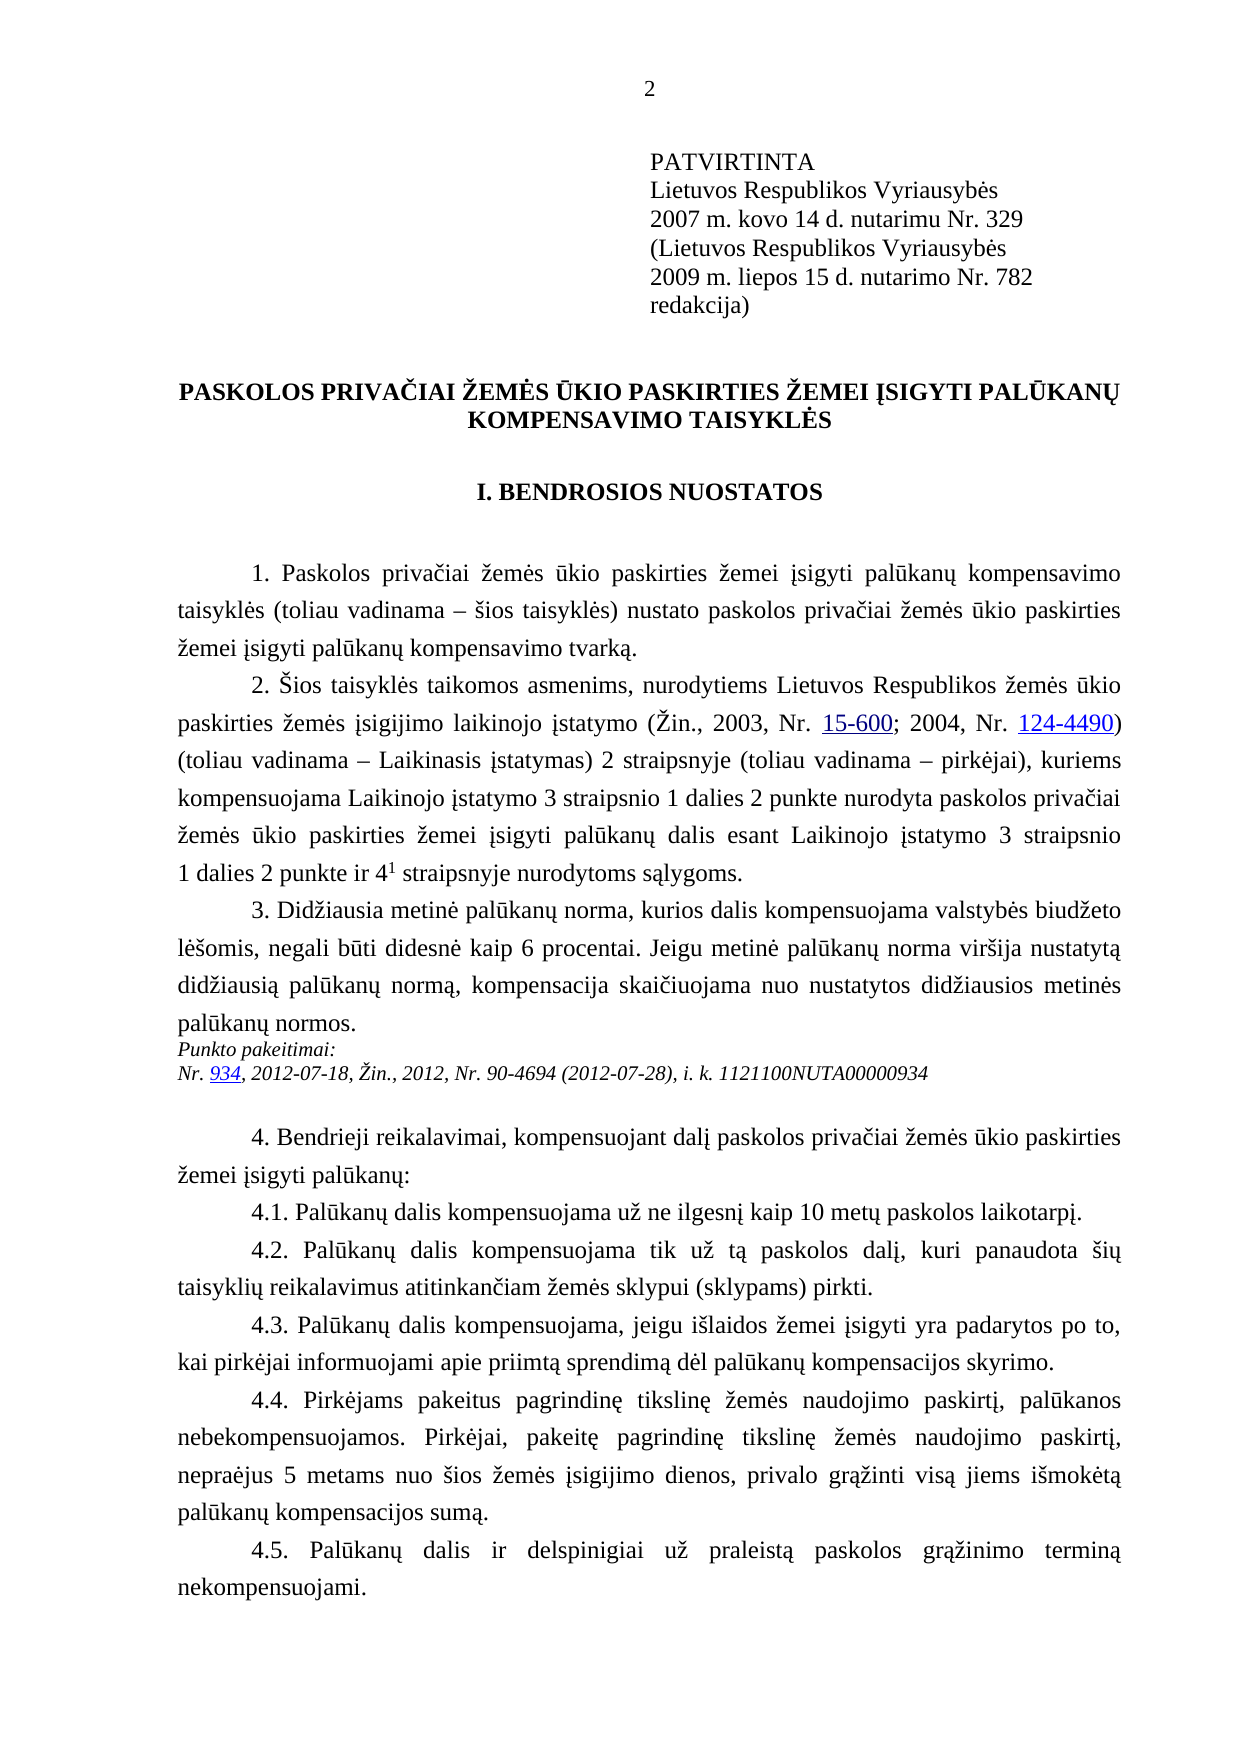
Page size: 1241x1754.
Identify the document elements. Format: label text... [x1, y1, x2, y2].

text PASKOLOS PRIVAČIAI ŽEMĖS ŪKIO PASKIRTIES ŽEMEI ĮSIGYTI PALŪKANŲ KOMPENSAVIMO TAISYKLĖS [177, 377, 1122, 434]
text 4. Bendrieji reikalavimai, kompensuojant dalį paskolos privačiai žemės ūkio paskirties žemei įsigyti palūkanų: [177, 1114, 1122, 1189]
text 4.5. Palūkanų dalis ir delspinigiai už praleistą paskolos grąžinimo terminą nekompensuojami. [177, 1526, 1122, 1601]
text Punkto pakeitimai: [177, 1037, 1122, 1061]
text 4.3. Palūkanų dalis kompensuojama, jeigu išlaidos žemei įsigyti yra padarytos po to, kai pirkėjai informuojami apie priimtą sprendimą dėl palūkanų kompensacijos skyrimo. [177, 1301, 1122, 1376]
text 1. Paskolos privačiai žemės ūkio paskirties žemei įsigyti palūkanų kompensavimo taisyklės (toliau vadinama – šios taisyklės) nustato paskolos privačiai žemės ūkio paskirties žemei įsigyti palūkanų kompensavimo tvarką. [177, 549, 1122, 662]
text Nr. 934, 2012-07-18, Žin., 2012, Nr. 90-4694 (2012-07-28), i. k. 1121100NUTA00000934 [177, 1061, 1122, 1085]
text I. BENDROSIOS NUOSTATOS [177, 477, 1122, 506]
text Lietuvos Respublikos Vyriausybės 2007 m. kovo 14 d. nutarimu Nr. 329 (Lietuvos Respublikos Vyriausybės 2009 m. liepos 15 d. nutarimo Nr. 782 redakcija) [650, 176, 1122, 319]
text 3. Didžiausia metinė palūkanų norma, kurios dalis kompensuojama valstybės biudžeto lėšomis, negali būti didesnė kaip 6 procentai. Jeigu metinė palūkanų norma viršija nustatytą didžiausią palūkanų normą, kompensacija skaičiuojama nuo nustatytos didžiausios metinės palūkanų normos. [177, 887, 1122, 1037]
text 4.4. Pirkėjams pakeitus pagrindinę tikslinę žemės naudojimo paskirtį, palūkanos nebekompensuojamos. Pirkėjai, pakeitę pagrindinę tikslinę žemės naudojimo paskirtį, nepraėjus 5 metams nuo šios žemės įsigijimo dienos, privalo grąžinti visą jiems išmokėtą palūkanų kompensacijos sumą. [177, 1376, 1122, 1526]
text 2. Šios taisyklės taikomos asmenims, nurodytiems Lietuvos Respublikos žemės ūkio paskirties žemės įsigijimo laikinojo įstatymo (Žin., 2003, Nr. 15-600; 2004, Nr. 124-4490) (toliau vadinama – Laikinasis įstatymas) 2 straipsnyje (toliau vadinama – pirkėjai), kuriems kompensuojama Laikinojo įstatymo 3 straipsnio 1 dalies 2 punkte nurodyta paskolos privačiai žemės ūkio paskirties žemei įsigyti palūkanų dalis esant Laikinojo įstatymo 3 straipsnio 1 dalies 2 punkte ir 41 straipsnyje nurodytoms sąlygoms. [177, 662, 1122, 887]
text 4.2. Palūkanų dalis kompensuojama tik už tą paskolos dalį, kuri panaudota šių taisyklių reikalavimus atitinkančiam žemės sklypui (sklypams) pirkti. [177, 1226, 1122, 1301]
text Patvirtinta [650, 147, 1122, 176]
text 4.1. Palūkanų dalis kompensuojama už ne ilgesnį kaip 10 metų paskolos laikotarpį. [177, 1189, 1122, 1226]
